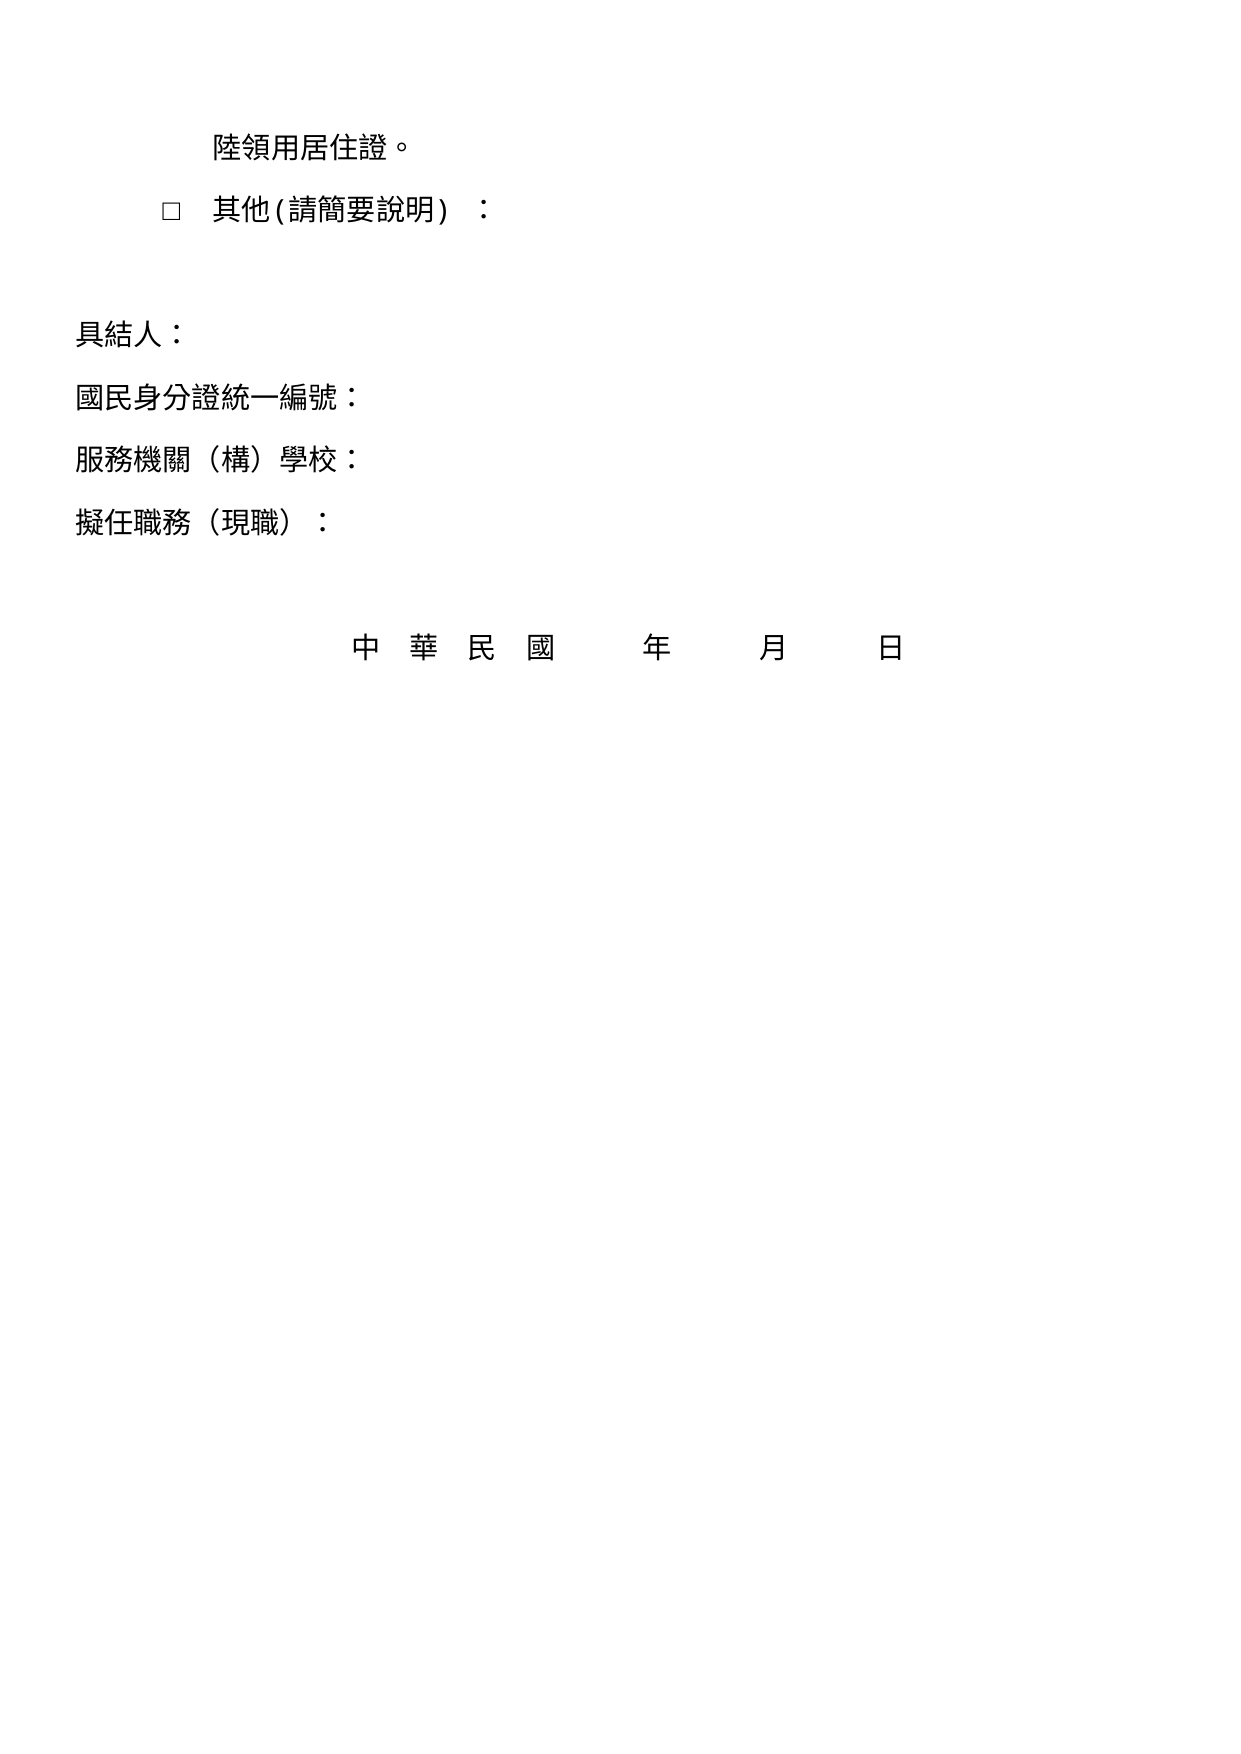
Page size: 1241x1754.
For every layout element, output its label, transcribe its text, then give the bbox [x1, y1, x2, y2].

list 陸領用居住證。 [162, 104, 1181, 166]
text 中 華 民 國 年 月 日 [75, 604, 1181, 666]
text 擬任職務（現職）： [75, 479, 1181, 541]
text 服務機關（構）學校： [75, 416, 1181, 479]
text 具結人： [75, 291, 1181, 354]
text 國民身分證統一編號： [75, 354, 1181, 416]
list 其他(請簡要說明) ： [162, 166, 1181, 229]
